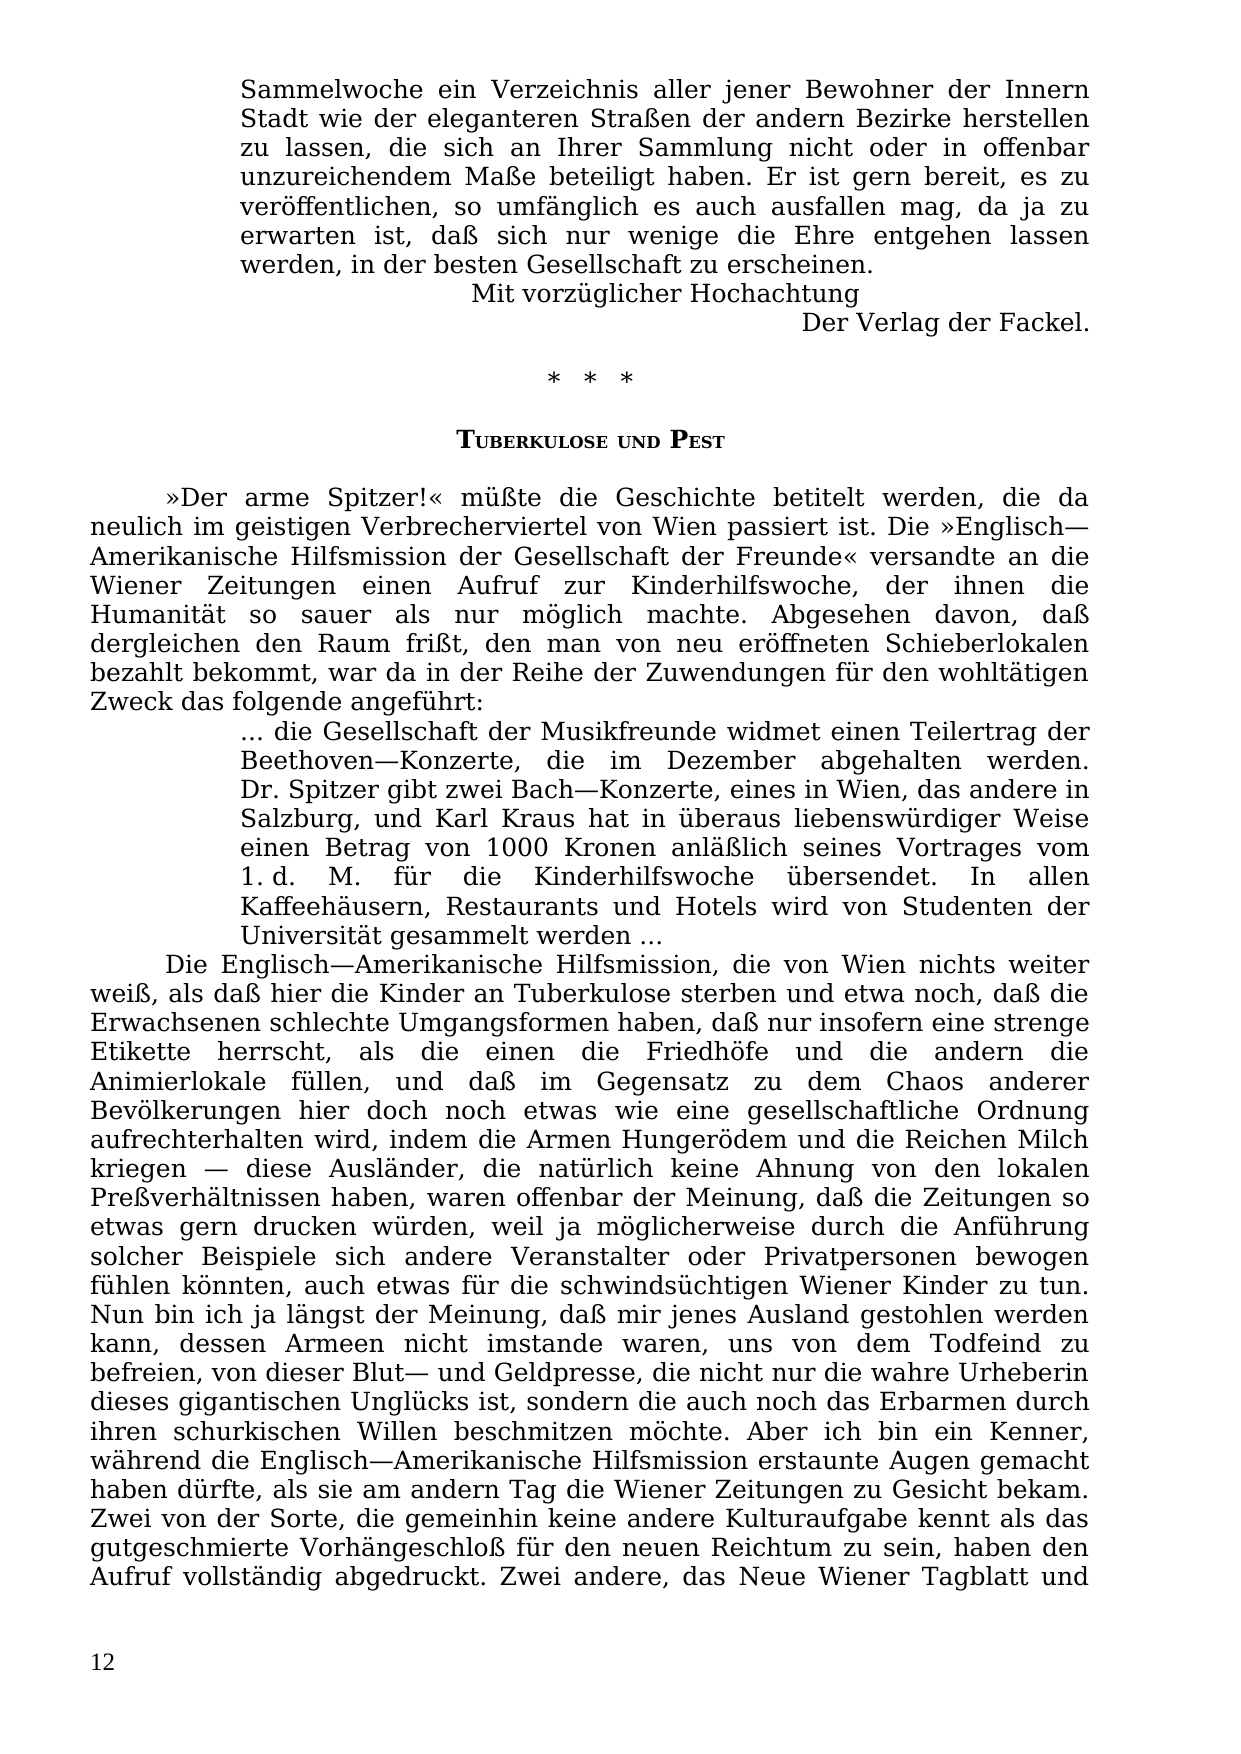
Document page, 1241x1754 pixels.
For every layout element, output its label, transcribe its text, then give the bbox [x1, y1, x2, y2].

text Die Englisch—Amerikanische Hilfsmission, die von Wien nichts weiter weiß, als daß hier die Kinder an Tuberkulose sterben und etwa noch, daß die Erwachsenen schlechte Umgangsformen haben, daß nur insofern eine strenge Etikette herrscht, als die einen die Friedhöfe und die andern die Animierlokale füllen, und daß im Gegensatz zu dem Chaos anderer Bevölkerungen hier doch noch etwas wie eine gesellschaftliche Ordnung aufrechterhalten wird, indem die Armen Hungerödem und die Reichen Milch kriegen — diese Ausländer, die natürlich keine Ahnung von den lokalen Preßverhältnissen haben, waren offenbar der Meinung, daß die Zeitungen so etwas gern drucken würden, weil ja möglicherweise durch die Anführung solcher Beispiele sich andere Veranstalter oder Privatpersonen bewogen fühlen könnten, auch etwas für die schwindsüchtigen Wiener Kinder zu tun. Nun bin ich ja längst der Meinung, daß mir jenes Ausland gestohlen werden kann, dessen Armeen nicht imstande waren, uns von dem Todfeind zu befreien, von dieser Blut— und Geldpresse, die nicht nur die wahre Urheberin dieses gigantischen Unglücks ist, sondern die auch noch das Erbarmen durch ihren schurkischen Willen beschmitzen möchte. Aber ich bin ein Kenner, während die Englisch—Amerikanische Hilfsmission erstaunte Augen gemacht haben dürfte, als sie am andern Tag die Wiener Zeitungen zu Gesicht bekam. Zwei von der Sorte, die gemeinhin keine andere Kulturaufgabe kennt als das gutgeschmierte Vorhängeschloß für den neuen Reichtum zu sein, haben den Aufruf vollständig abgedruckt. Zwei andere, das Neue Wiener Tagblatt und [90, 950, 1091, 1592]
text ... die Gesellschaft der Musikfreunde widmet einen Teilertrag der Beethoven—Konzerte, die im Dezember abgehalten werden. Dr. Spitzer gibt zwei Bach—Konzerte, eines in Wien, das andere in Salzburg, und Karl Kraus hat in überaus liebenswürdiger Weise einen Betrag von 1000 Kronen anläßlich seines Vortrages vom 1. d. M. für die Kinderhilfswoche übersendet. In allen Kaffeehäusern, Restaurants und Hotels wird von Studenten der Universität gesammelt werden ... [240, 717, 1091, 950]
text Tuberkulose und Pest [90, 396, 1091, 454]
text * * * [90, 367, 1091, 396]
text Sammelwoche ein Verzeichnis aller jener Bewohner der Innern Stadt wie der eleganteren Straßen der andern Bezirke herstellen zu lassen, die sich an Ihrer Sammlung nicht oder in offenbar unzureichendem Maße beteiligt haben. Er ist gern bereit, es zu veröffentlichen, so umfänglich es auch ausfallen mag, da ja zu erwarten ist, daß sich nur wenige die Ehre entgehen lassen werden, in der besten Gesellschaft zu erscheinen. [240, 75, 1091, 279]
text Mit vorzüglicher Hochachtung [240, 279, 1091, 308]
text Der Verlag der Fackel. [240, 308, 1091, 337]
text »Der arme Spitzer!« müßte die Geschichte betitelt werden, die da neulich im geistigen Verbrecherviertel von Wien passiert ist. Die »Englisch—Amerikanische Hilfsmission der Gesellschaft der Freunde« versandte an die Wiener Zeitungen einen Aufruf zur Kinderhilfswoche, der ihnen die Humanität so sauer als nur möglich machte. Abgesehen davon, daß dergleichen den Raum frißt, den man von neu eröffneten Schieberlokalen bezahlt bekommt, war da in der Reihe der Zuwendungen für den wohltätigen Zweck das folgende angeführt: [90, 483, 1091, 717]
